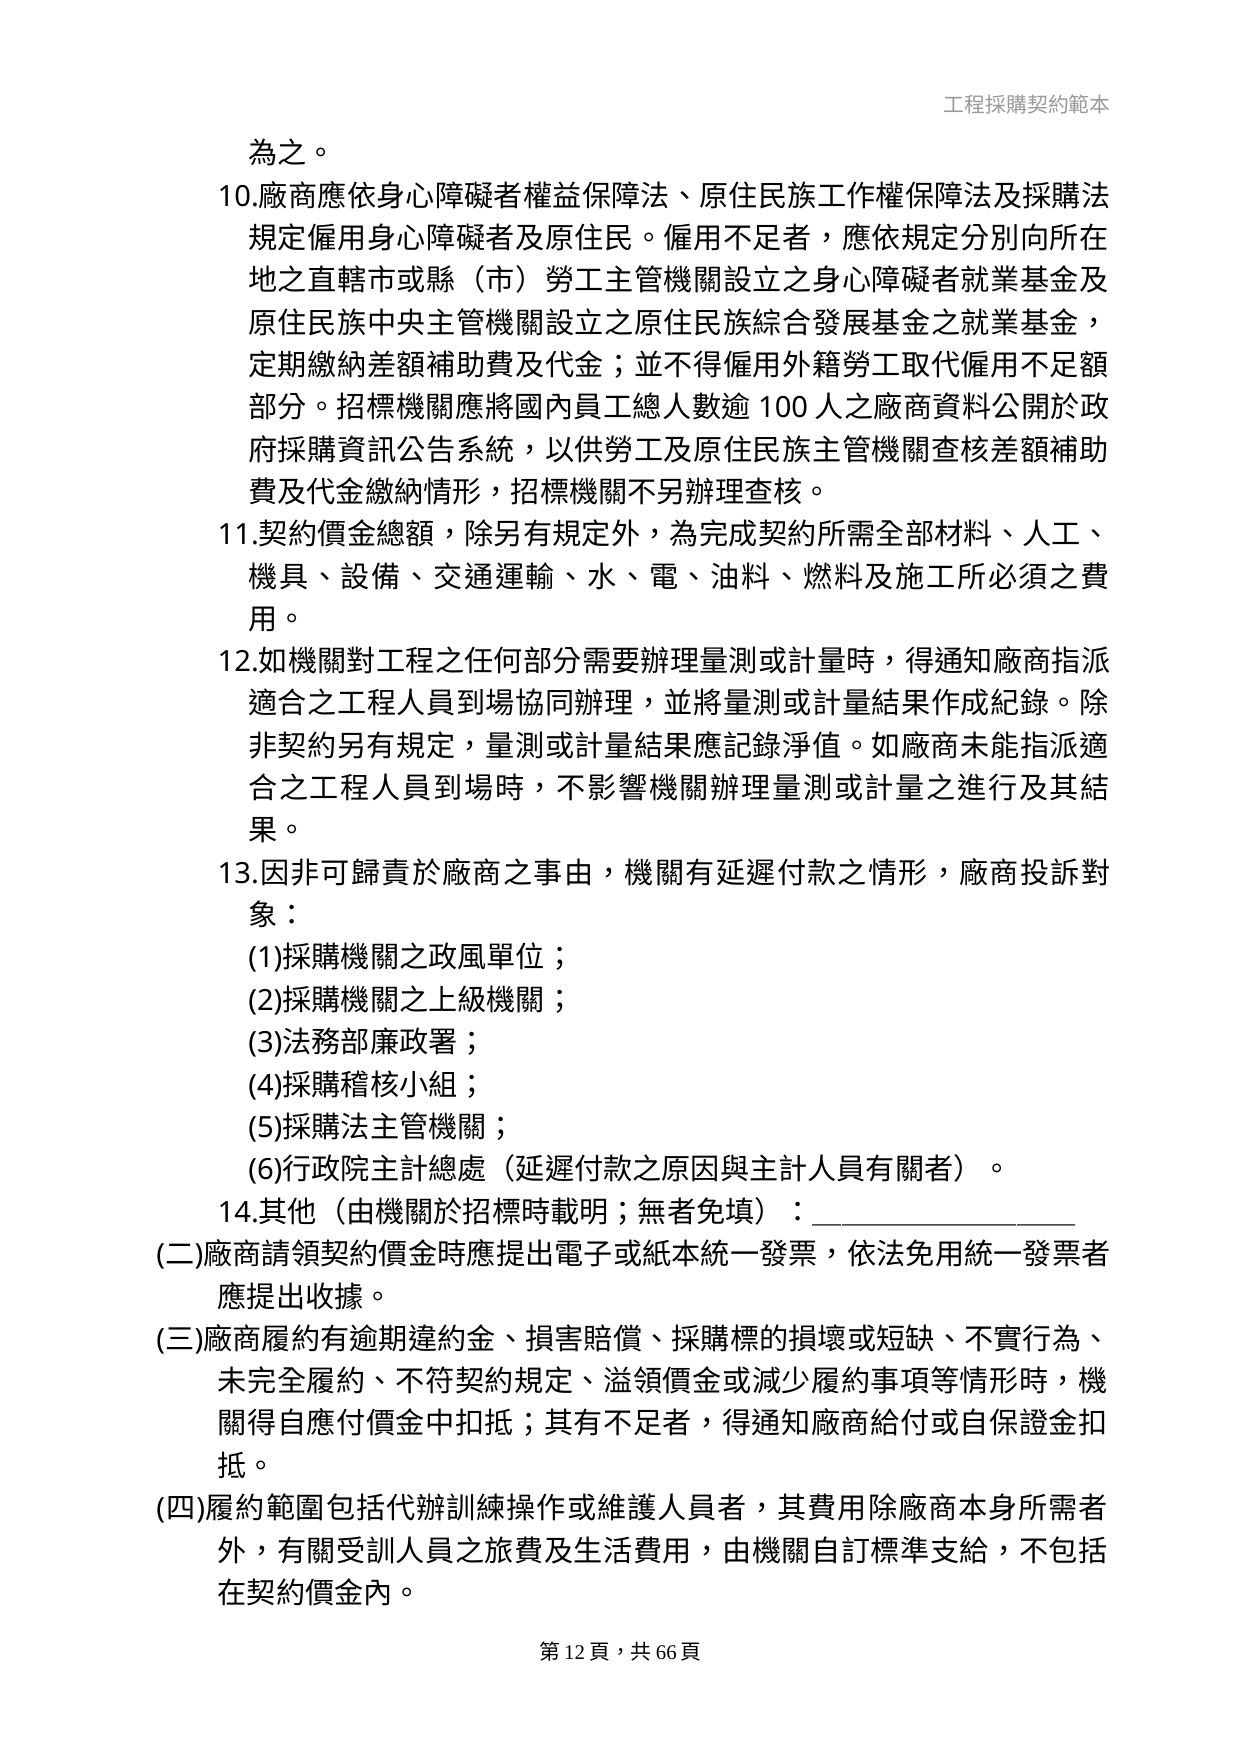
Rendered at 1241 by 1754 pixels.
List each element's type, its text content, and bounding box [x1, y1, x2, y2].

text (三)廠商履約有逾期違約金、損害賠償、採購標的損壞或短缺、不實行為、未完全履約、不符契約規定、溢領價金或減少履約事項等情形時，機關得自應付價金中扣抵；其有不足者，得通知廠商給付或自保證金扣抵。 [156, 1315, 1110, 1485]
text (1)採購機關之政風單位； [248, 934, 1110, 976]
text (2)採購機關之上級機關； [248, 976, 1110, 1019]
text (3)法務部廉政署； [248, 1019, 1110, 1061]
text (4)採購稽核小組； [248, 1061, 1110, 1103]
text 為之。 [217, 130, 1110, 172]
text 12.如機關對工程之任何部分需要辦理量測或計量時，得通知廠商指派適合之工程人員到場協同辦理，並將量測或計量結果作成紀錄。除非契約另有規定，量測或計量結果應記錄淨值。如廠商未能指派適合之工程人員到場時，不影響機關辦理量測或計量之進行及其結果。 [217, 638, 1110, 849]
text 10.廠商應依身心障礙者權益保障法、原住民族工作權保障法及採購法規定僱用身心障礙者及原住民。僱用不足者，應依規定分別向所在地之直轄市或縣（市）勞工主管機關設立之身心障礙者就業基金及原住民族中央主管機關設立之原住民族綜合發展基金之就業基金，定期繳納差額補助費及代金；並不得僱用外籍勞工取代僱用不足額部分。招標機關應將國內員工總人數逾100人之廠商資料公開於政府採購資訊公告系統，以供勞工及原住民族主管機關查核差額補助費及代金繳納情形，招標機關不另辦理查核。 [217, 172, 1110, 511]
text (6)行政院主計總處（延遲付款之原因與主計人員有關者）。 [248, 1146, 1110, 1188]
text 11.契約價金總額，除另有規定外，為完成契約所需全部材料、人工、機具、設備、交通運輸、水、電、油料、燃料及施工所必須之費用。 [217, 511, 1110, 638]
text 13.因非可歸責於廠商之事由，機關有延遲付款之情形，廠商投訴對象： [217, 849, 1110, 934]
text 14.其他（由機關於招標時載明；無者免填）：＿＿＿＿＿＿＿＿＿ [217, 1188, 1110, 1231]
text (二)廠商請領契約價金時應提出電子或紙本統一發票，依法免用統一發票者應提出收據。 [156, 1231, 1110, 1315]
text (四)履約範圍包括代辦訓練操作或維護人員者，其費用除廠商本身所需者外，有關受訓人員之旅費及生活費用，由機關自訂標準支給，不包括在契約價金內。 [156, 1485, 1110, 1612]
text (5)採購法主管機關； [248, 1103, 1110, 1146]
